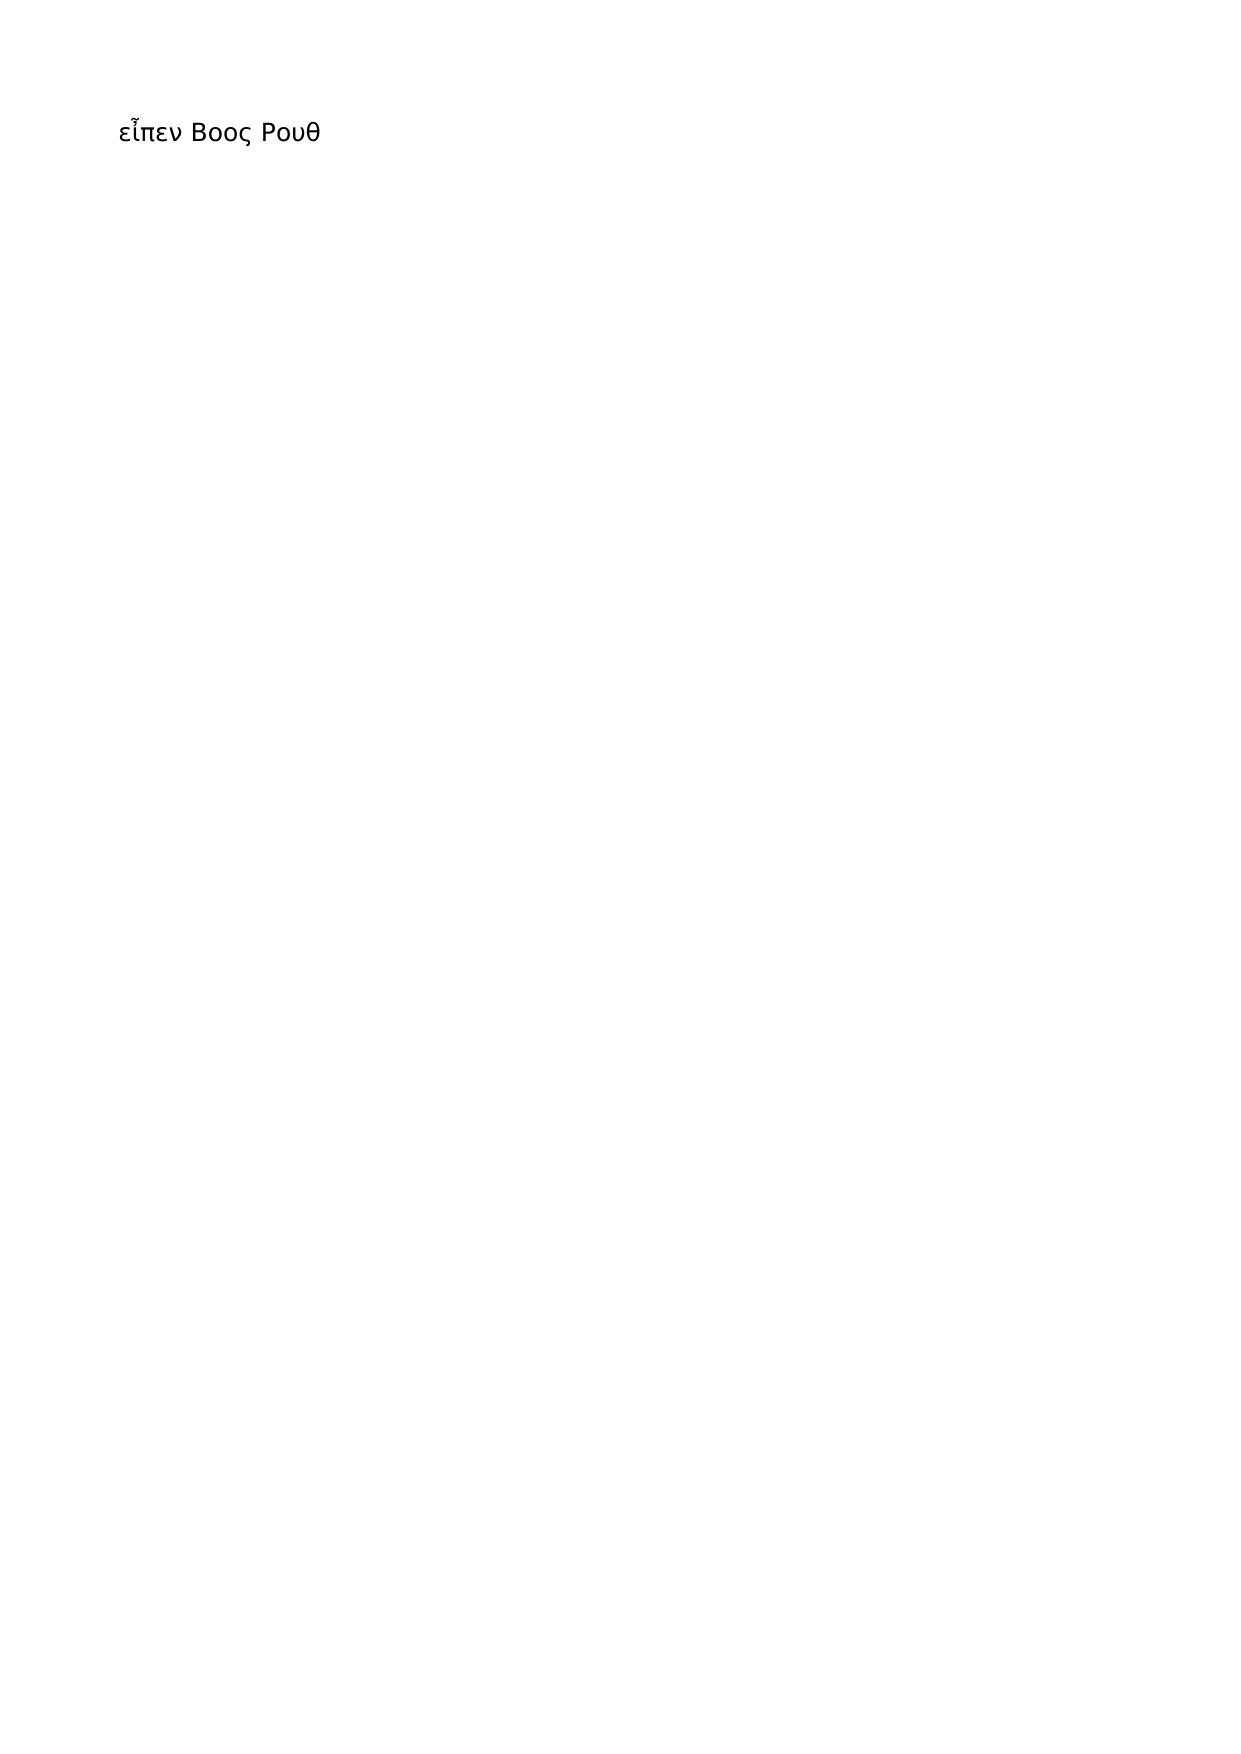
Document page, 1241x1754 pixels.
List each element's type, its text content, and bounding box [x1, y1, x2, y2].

text εἶπεν Βοος Ρουθ [118, 118, 1122, 147]
